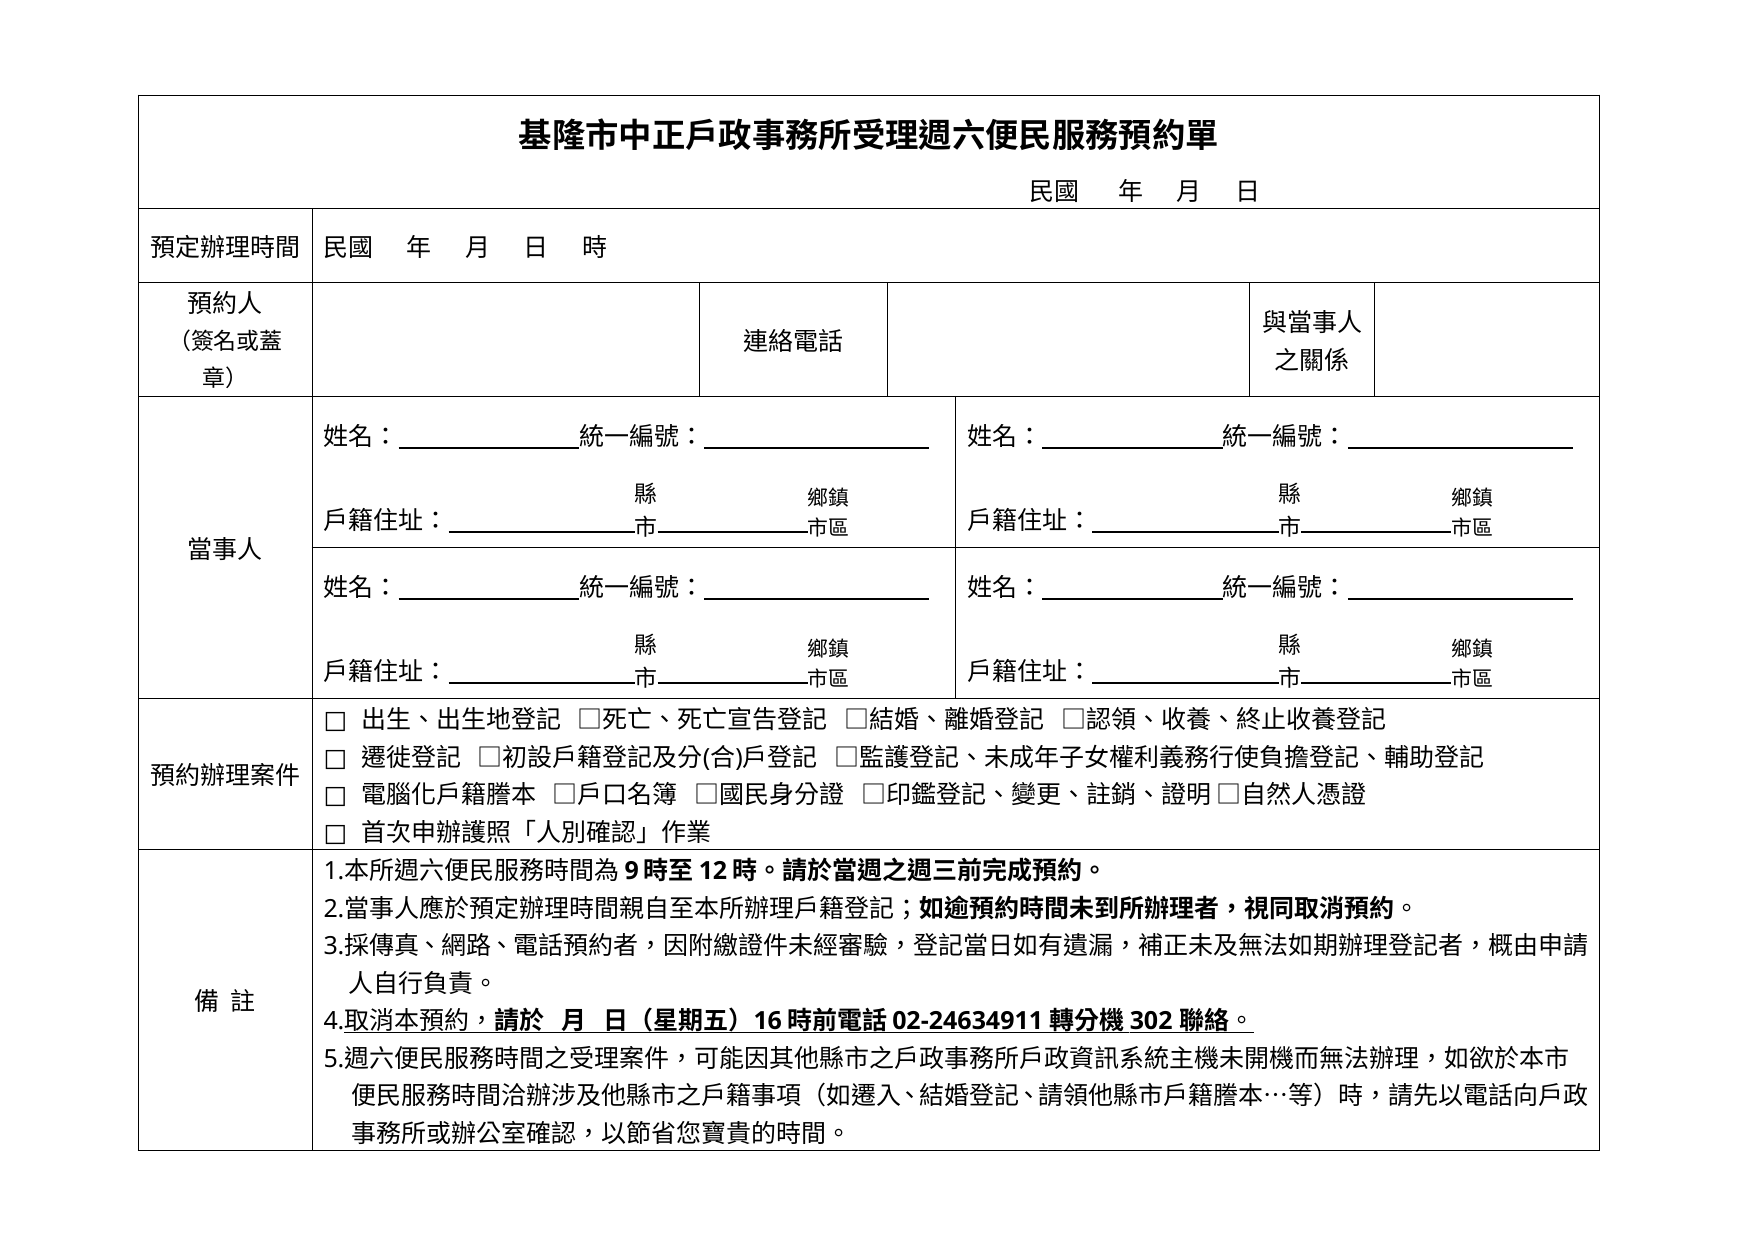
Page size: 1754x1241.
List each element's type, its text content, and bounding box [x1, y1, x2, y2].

table_cell 1.本所週六便民服務時間為9時至12時。請於當週之週三前完成預約。 2.當事人應於預定辦理時間親自至本所辦理戶籍登記；如逾預約時間未到所辦理者，視同取消預約。 3.採傳真、網路、電話預約者，因附繳證件未經審驗，登記當日如有遺漏，補正未及無法如期辦理登記者，概由申請人自行負責。 4.取消本預約，請於 月 日（星期五）16時前電話02-24634911 轉分機302 聯絡。 5.週六便民服務時間之受理案件，可能因其他縣市之戶政事務所戶政資訊系統主機未開機而無法辦理，如欲於本市便民服務時間洽辦涉及他縣市之戶籍事項（如遷入、結婚登記、請領他縣市戶籍謄本…等）時，請先以電話向戶政事務所或辦公室確認，以節省您寶貴的時間。 [313, 850, 1599, 1150]
table_header 基隆市中正戶政事務所受理週六便民服務預約單 民國 年 月 日 [139, 96, 1599, 208]
table_cell [1375, 283, 1599, 396]
table_cell 預約辦理案件 [139, 699, 312, 849]
table_cell 預約人 （簽名或蓋章） [139, 283, 312, 396]
table_cell 當事人 [139, 397, 312, 698]
table_cell [313, 283, 699, 396]
table_cell 姓名： 統一編號： 戶籍住址： 縣市 鄉鎮市區 [956, 397, 1599, 547]
table_cell 姓名： 統一編號： 戶籍住址： 縣市 鄉鎮市區 [313, 397, 955, 547]
table_cell 姓名： 統一編號： 戶籍住址： 縣市 鄉鎮市區 [313, 548, 955, 698]
table_cell 備 註 [139, 850, 312, 1150]
table_cell 姓名： 統一編號： 戶籍住址： 縣市 鄉鎮市區 [956, 548, 1599, 698]
table_cell 民國 年 月 日 時 [313, 209, 1599, 282]
table_cell [888, 283, 1249, 396]
table_cell 與當事人之關係 [1250, 283, 1374, 396]
table_cell 連絡電話 [700, 283, 887, 396]
table_cell 預定辦理時間 [139, 209, 312, 282]
table_cell 出生、出生地登記 □死亡、死亡宣告登記 □結婚、離婚登記 □認領、收養、終止收養登記 遷徙登記 □初設戶籍登記及分(合)戶登記 □監護登記、未成年子女權利義務行使負擔登記、輔助登記 電腦化戶籍謄本 □戶口名簿 □國民身分證 □印鑑登記、變更、註銷、證明 □自然人憑證 首次申辦護照「人別確認」作業 [313, 699, 1599, 849]
